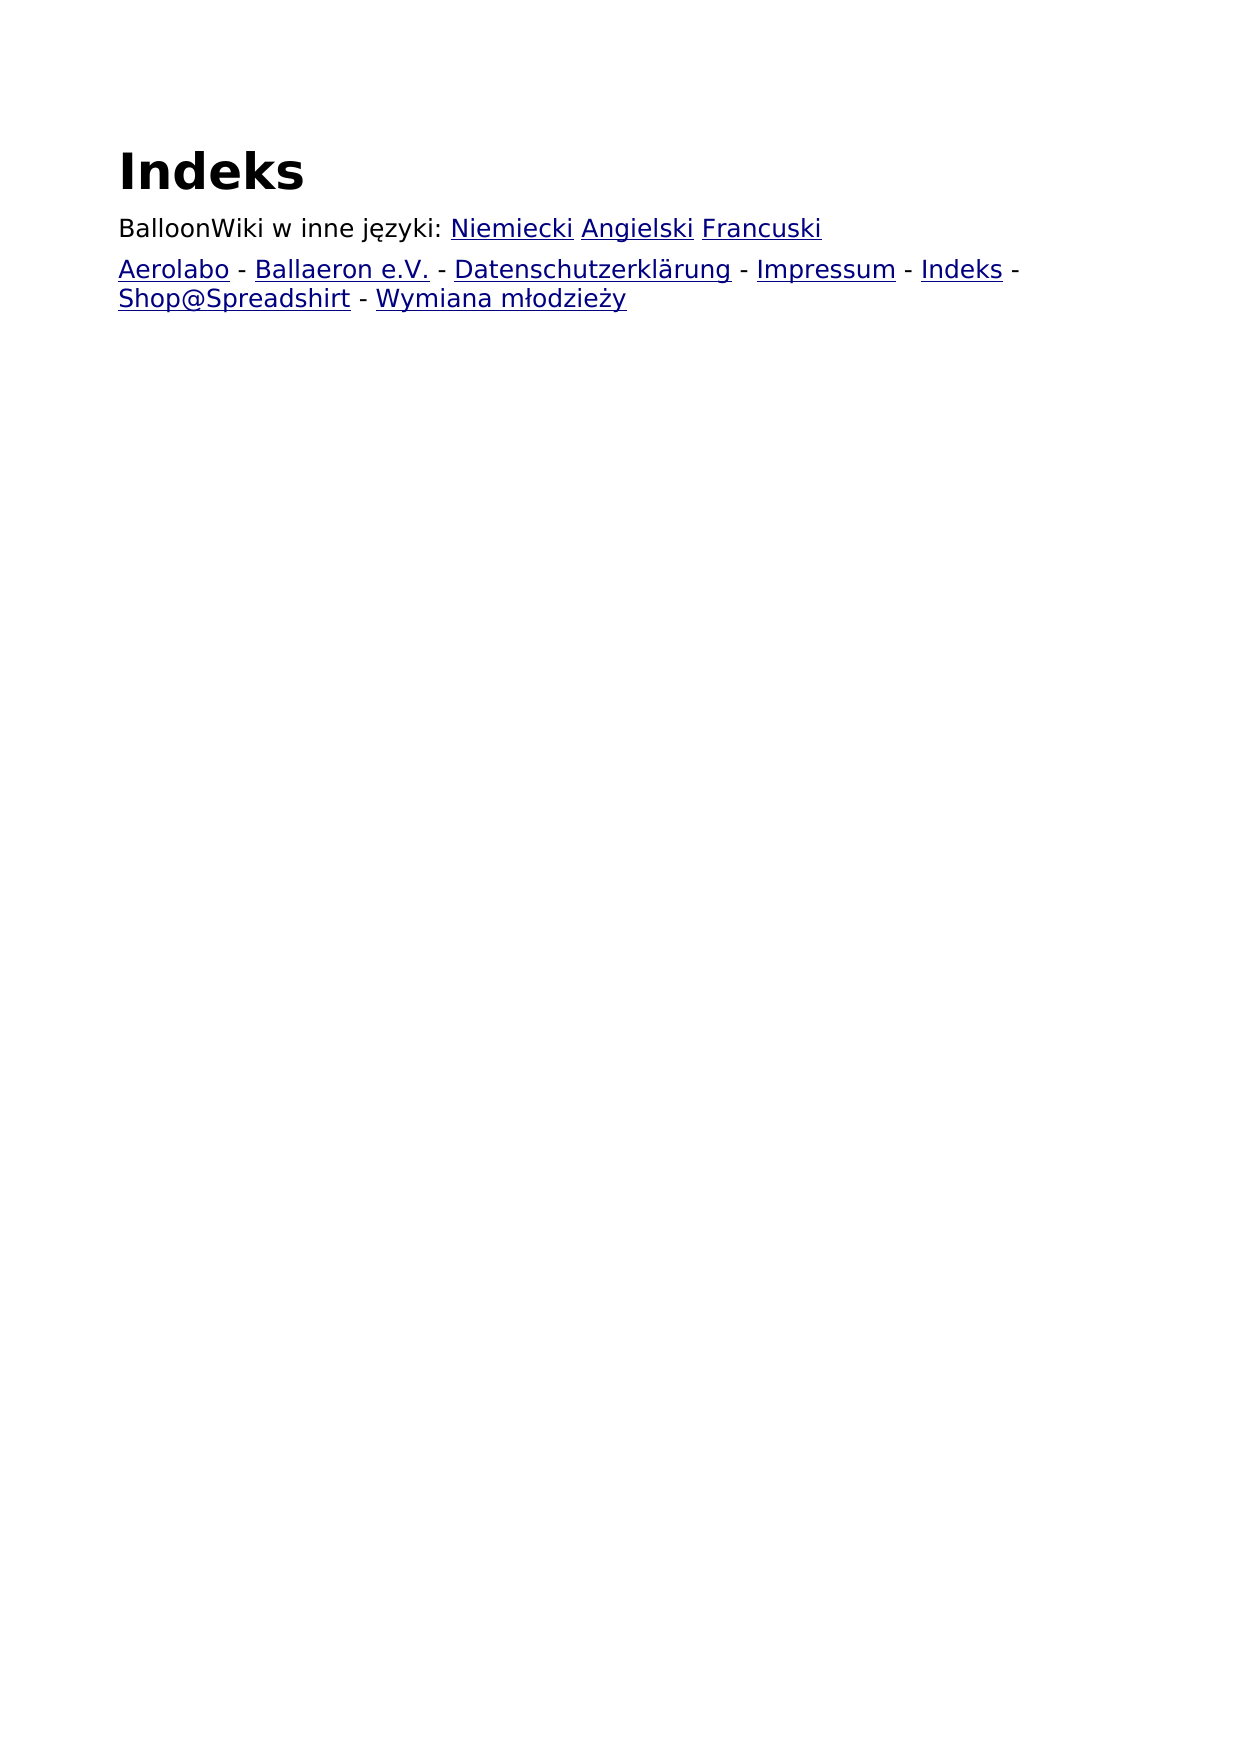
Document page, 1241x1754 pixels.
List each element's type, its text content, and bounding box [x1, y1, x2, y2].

text Aerolabo - Ballaeron e.V. - Datenschutzerklärung - Impressum - Indeks - Shop@Spreadshirt - Wymiana młodzieży [118, 256, 1122, 314]
subtitle Indeks [118, 143, 1122, 201]
text BalloonWiki w inne języki: Niemiecki Angielski Francuski [118, 214, 1122, 243]
